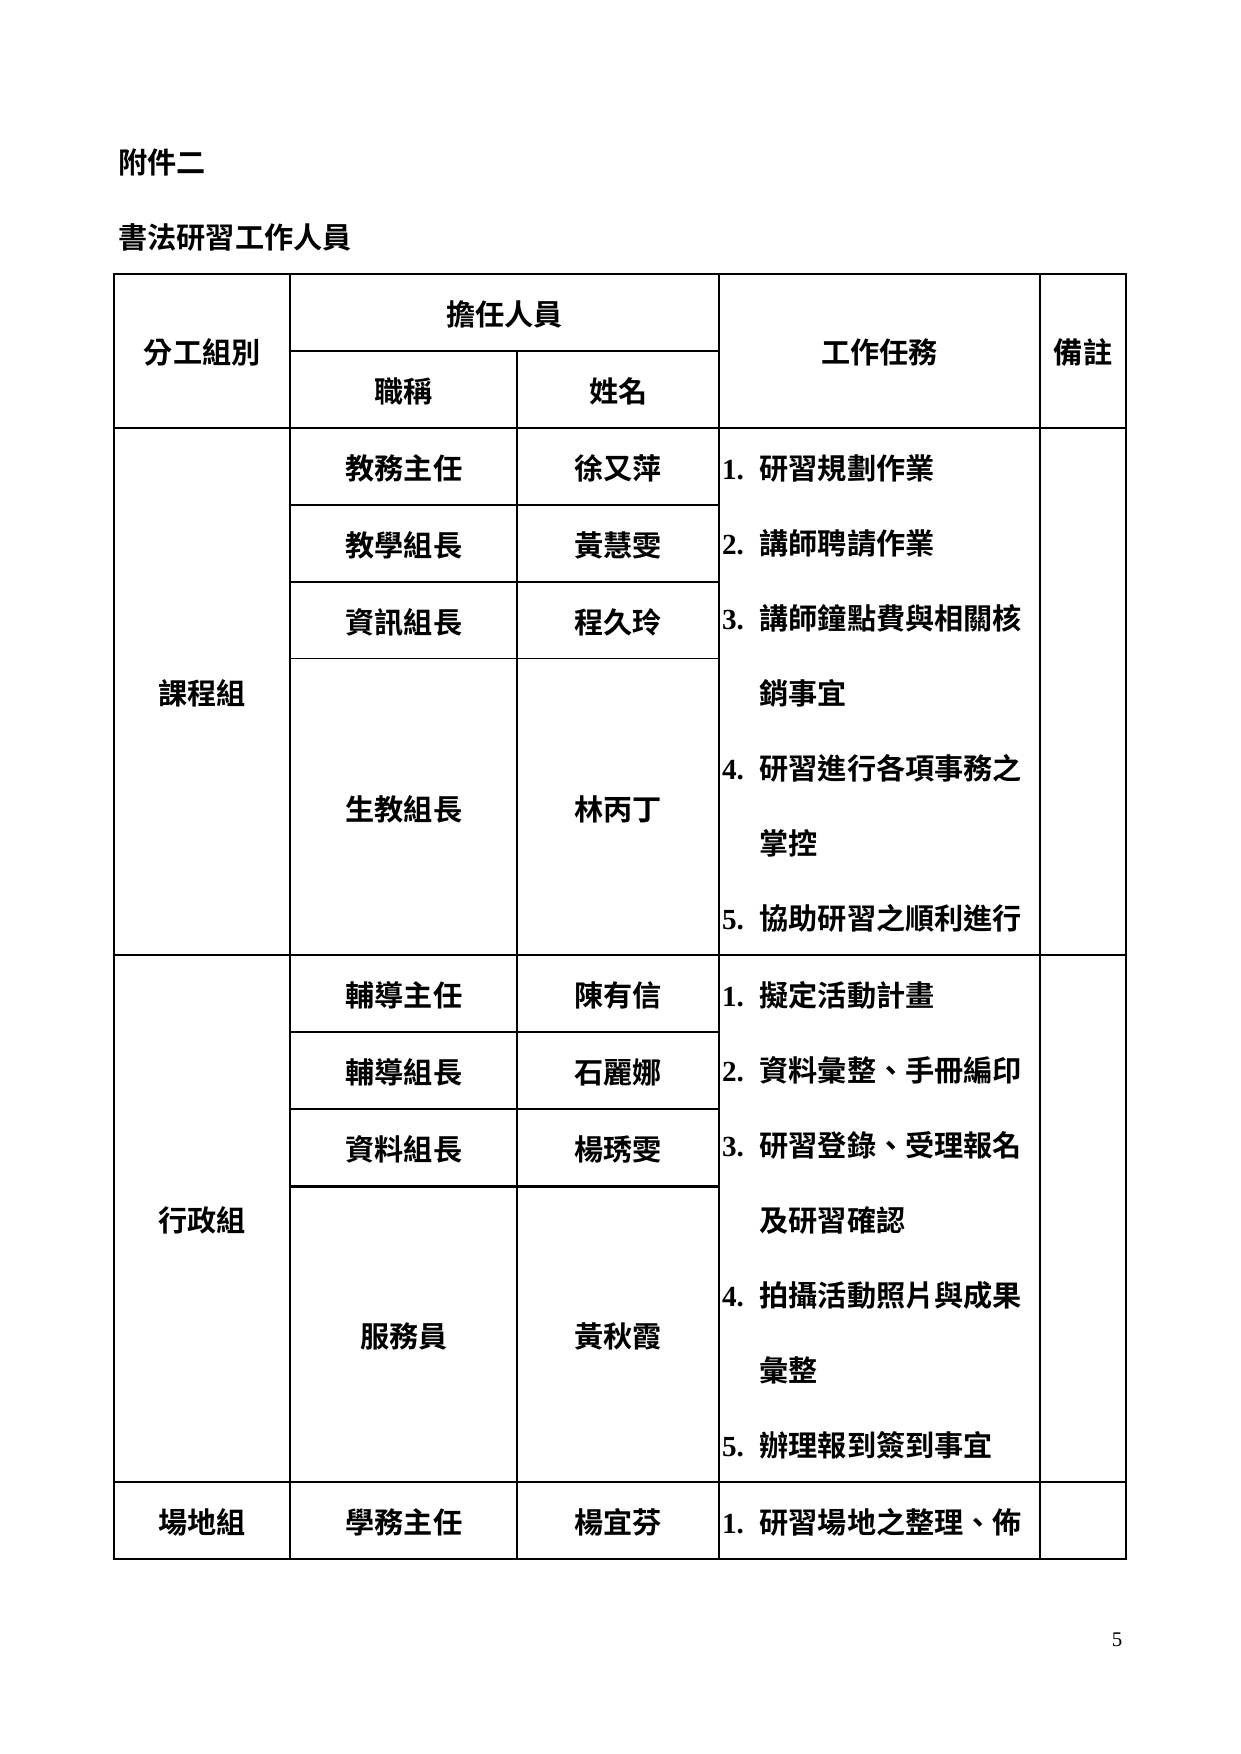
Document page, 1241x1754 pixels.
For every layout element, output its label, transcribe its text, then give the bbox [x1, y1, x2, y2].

table_cell [1041, 429, 1125, 954]
table_header 備註 [1041, 275, 1125, 427]
table_cell 職稱 [291, 352, 516, 427]
table_cell [1041, 956, 1125, 1481]
text 附件二 [118, 123, 1122, 198]
table_cell 生教組長 [291, 659, 516, 954]
table_cell 研習場地之整理、佈 置、整理。 研習進行期間，場地中各項物資之支援。 [720, 1483, 1039, 1558]
table_cell 教務主任 [291, 429, 516, 504]
table_cell 黃慧雯 [518, 506, 718, 581]
table_cell 服務員 [291, 1188, 516, 1481]
table_header 工作任務 [720, 275, 1039, 427]
table_cell 課程組 [115, 429, 289, 954]
table_cell 輔導主任 [291, 956, 516, 1031]
table_cell 楊琇雯 [518, 1110, 718, 1185]
table_cell 姓名 [518, 352, 718, 427]
table_cell 行政組 [115, 956, 289, 1481]
table_cell 場地組 [115, 1483, 289, 1558]
table_cell 輔導組長 [291, 1033, 516, 1108]
table_header 分工組別 [115, 275, 289, 427]
table_cell 楊宜芬 [518, 1483, 718, 1558]
table_cell 徐又萍 [518, 429, 718, 504]
table_header 擔任人員 [291, 275, 718, 350]
table_cell 林丙丁 [518, 659, 718, 954]
table_cell 研習規劃作業 講師聘請作業 講師鐘點費與相關核銷事宜 研習進行各項事務之掌控 協助研習之順利進行 [720, 429, 1039, 954]
table_cell 資訊組長 [291, 583, 516, 658]
table_cell 程久玲 [518, 583, 718, 658]
table_cell 石麗娜 [518, 1033, 718, 1108]
text 書法研習工作人員 [118, 198, 1122, 273]
table_cell [1041, 1483, 1125, 1558]
table_cell 陳有信 [518, 956, 718, 1031]
table_cell 黃秋霞 [518, 1188, 718, 1481]
table_cell 學務主任 [291, 1483, 516, 1558]
table_cell 教學組長 [291, 506, 516, 581]
table_cell 擬定活動計畫 資料彙整、手冊編印 研習登錄、受理報名及研習確認 拍攝活動照片與成果彙整 辦理報到簽到事宜 [720, 956, 1039, 1481]
table_cell 資料組長 [291, 1110, 516, 1185]
